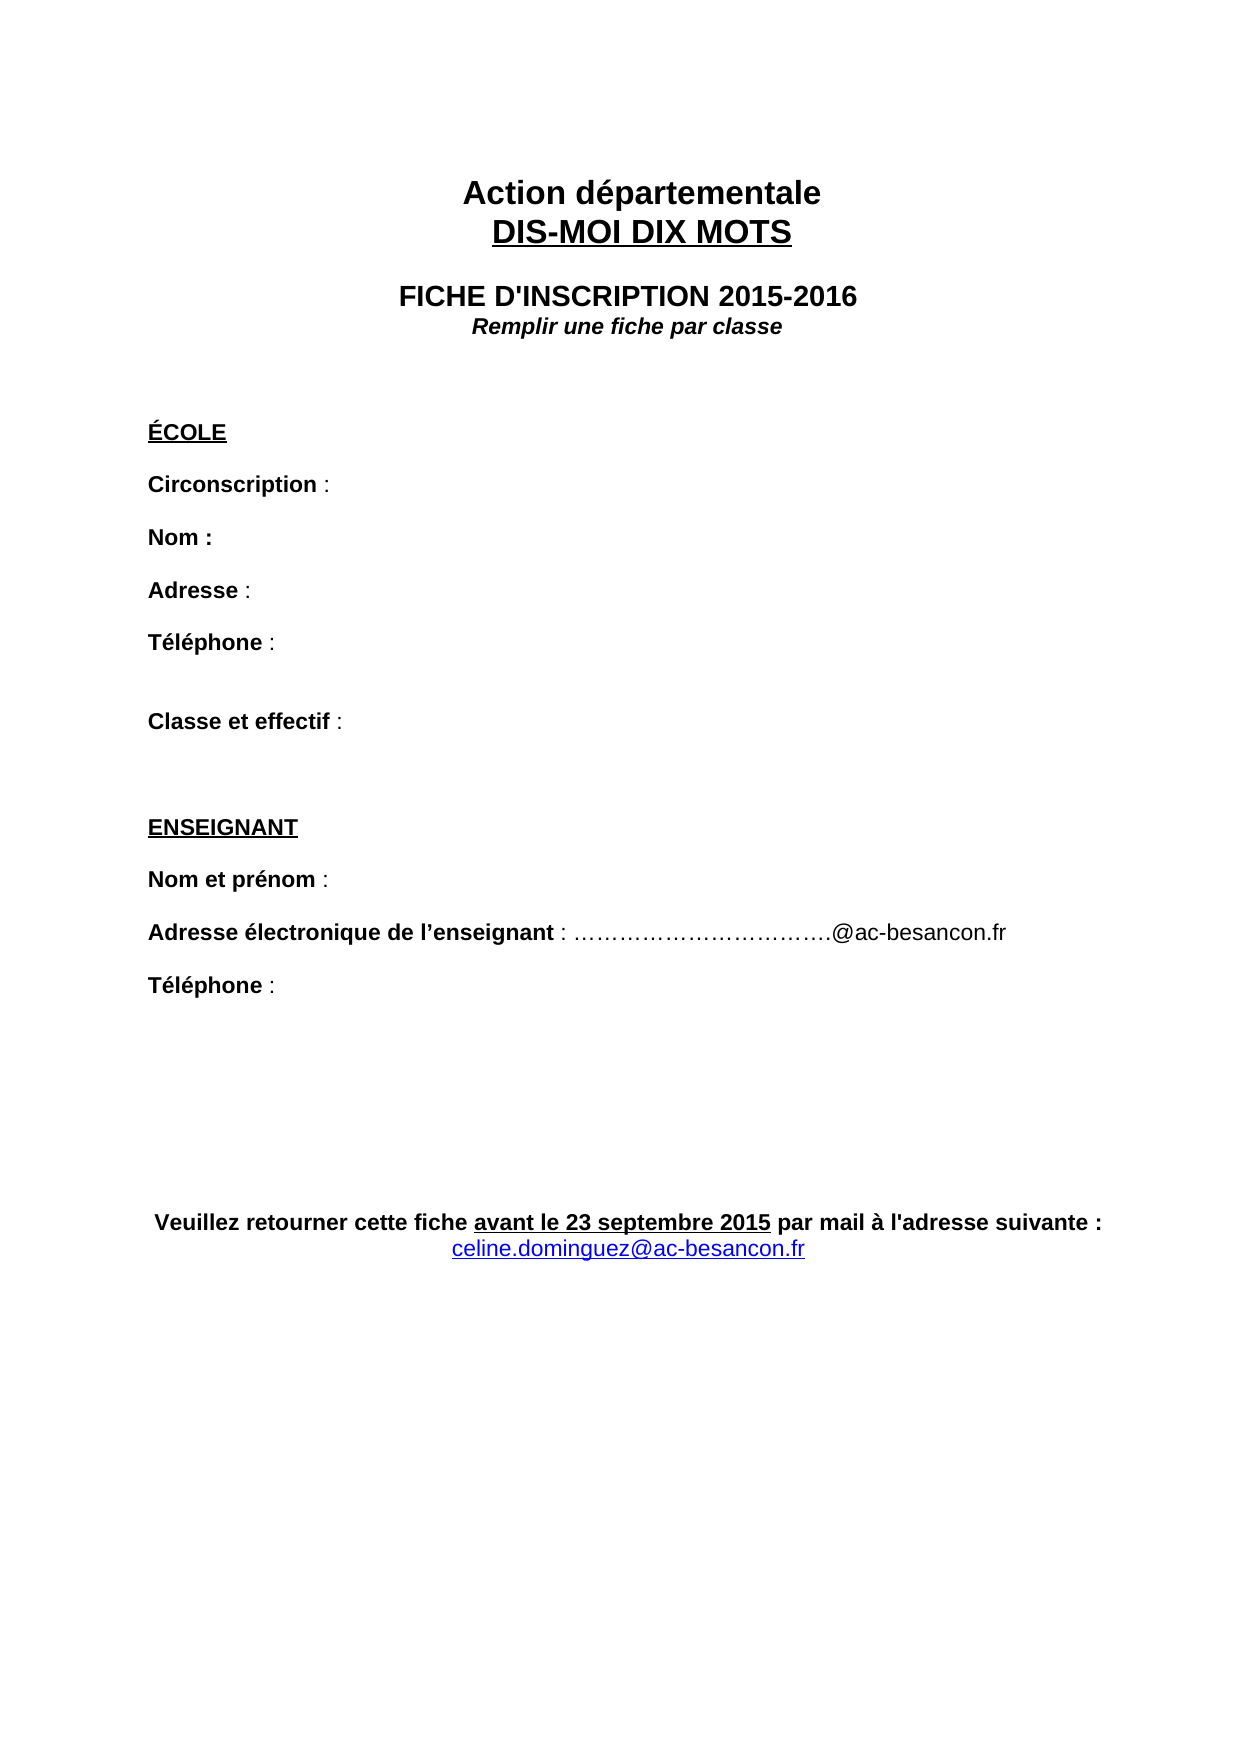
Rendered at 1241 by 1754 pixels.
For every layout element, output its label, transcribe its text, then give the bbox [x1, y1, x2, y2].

text Nom : [148, 524, 1109, 550]
text Enseignant [148, 814, 1109, 840]
text DIS-MOI DIX MOTS [452, 212, 832, 250]
text celine.dominguez@ac-besancon.fr [148, 1235, 1109, 1262]
text ÉCOLE [148, 418, 1109, 445]
text Adresse : [148, 577, 1109, 603]
text Circonscription : [148, 471, 1109, 497]
text FICHE D'INSCRIPTION 2015-2016 [148, 279, 1109, 313]
text Remplir une fiche par classe [148, 313, 1109, 339]
text Nom et prénom : [148, 866, 1109, 893]
text Action départementale [452, 173, 832, 212]
text Adresse électronique de l’enseignant : …………………………….@ac-besancon.fr [148, 919, 1109, 946]
text Téléphone : [148, 972, 1109, 998]
text Téléphone : [148, 629, 1109, 656]
text Veuillez retourner cette fiche avant le 23 septembre 2015 par mail à l'adresse suivante : [148, 1209, 1109, 1235]
text Classe et effectif : [148, 708, 1109, 735]
